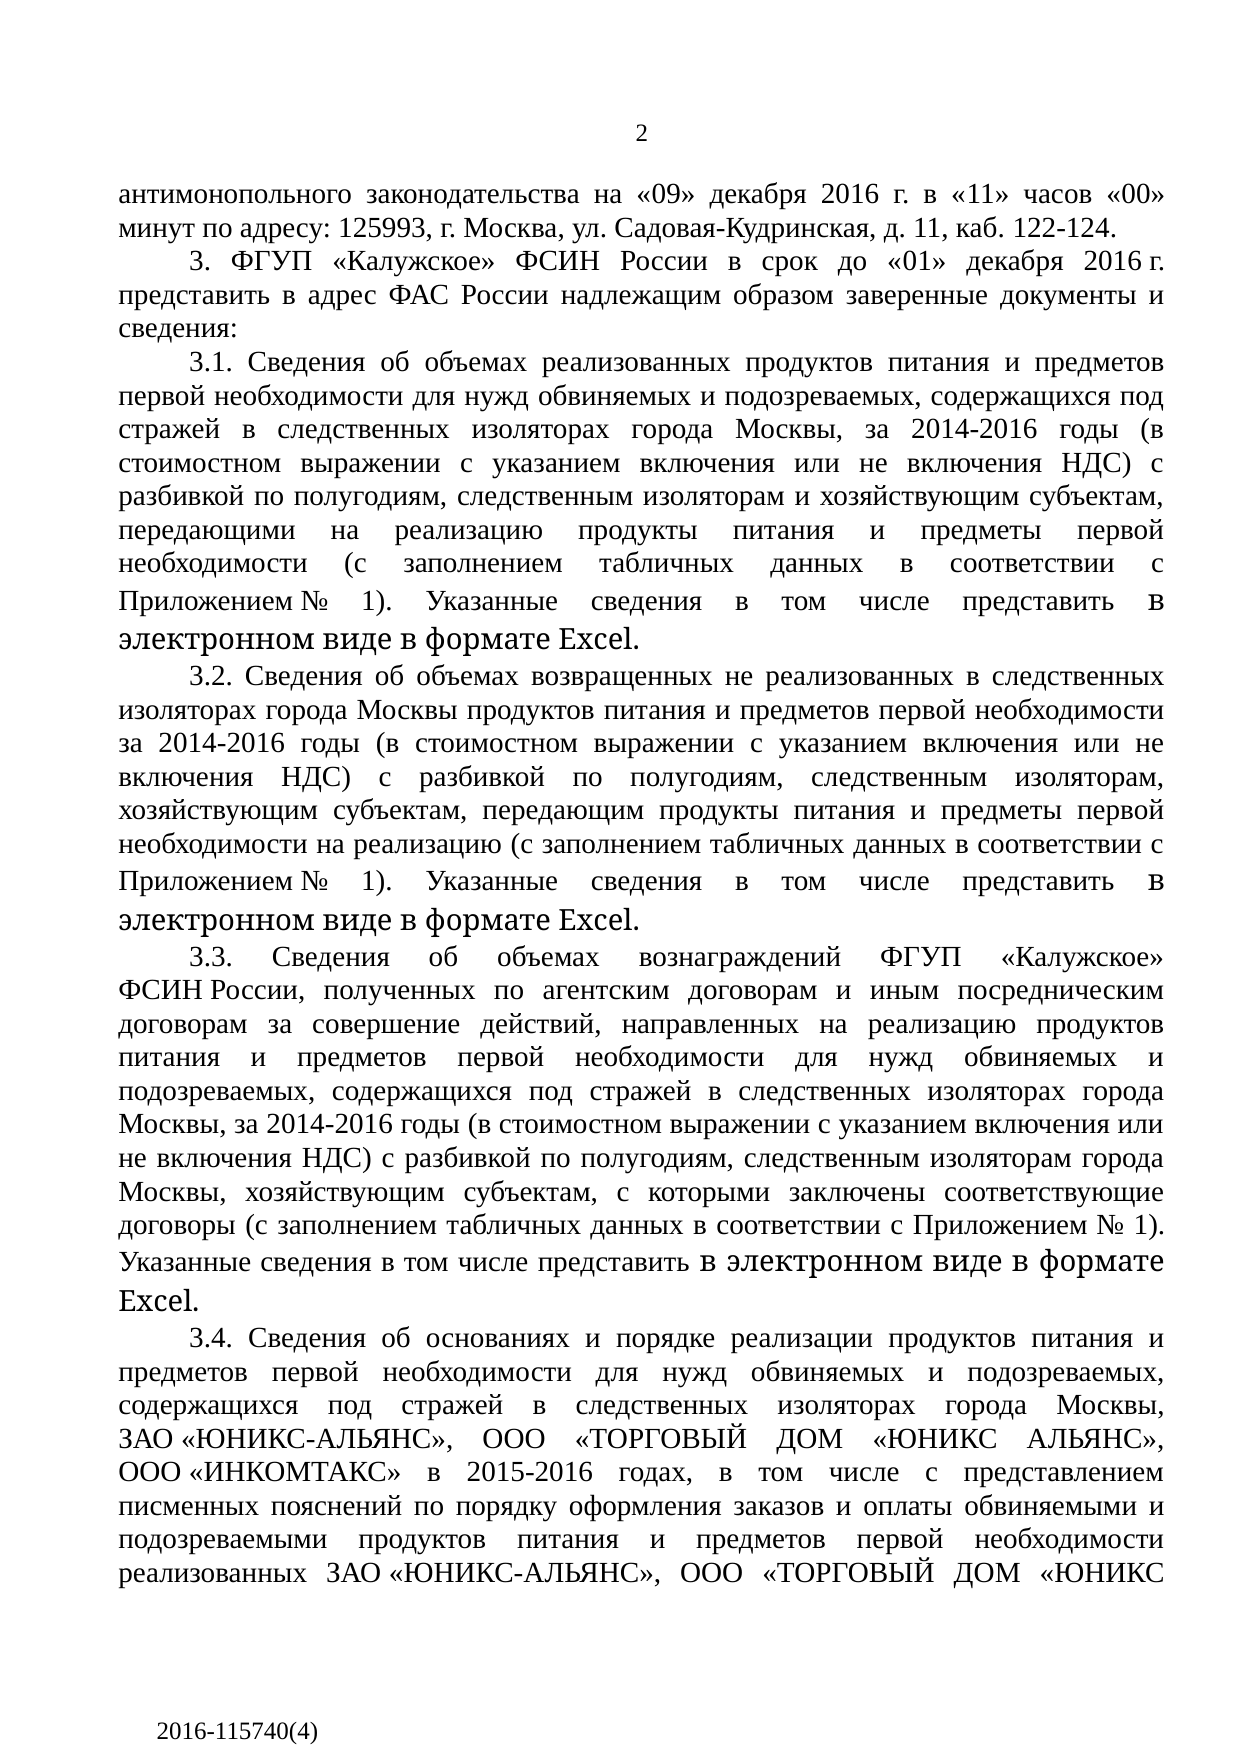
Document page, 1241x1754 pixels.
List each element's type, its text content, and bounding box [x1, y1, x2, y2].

text 3.1. Сведения об объемах реализованных продуктов питания и предметов первой необходимости для нужд обвиняемых и подозреваемых, содержащихся под стражей в следственных изоляторах города Москвы, за 2014-2016 годы (в стоимостном выражении с указанием включения или не включения НДС) с разбивкой по полугодиям, следственным изоляторам и хозяйствующим субъектам, передающими на реализацию продукты питания и предметы первой необходимости (с заполнением табличных данных в соответствии с Приложением № 1). Указанные сведения в том числе представить в электронном виде в формате Excel. [118, 344, 1165, 658]
text антимонопольного законодательства на «09» декабря 2016 г. в «11» часов «00» минут по адресу: 125993, г. Москва, ул. Садовая-Кудринская, д. 11, каб. 122-124. [118, 176, 1165, 243]
text 3. ФГУП «Калужское» ФСИН России в срок до «01» декабря 2016 г. представить в адрес ФАС России надлежащим образом заверенные документы и сведения: [118, 243, 1165, 344]
text 3.4. Сведения об основаниях и порядке реализации продуктов питания и предметов первой необходимости для нужд обвиняемых и подозреваемых, содержащихся под стражей в следственных изоляторах города Москвы, ЗАО «ЮНИКС-АЛЬЯНС», ООО «ТОРГОВЫЙ ДОМ «ЮНИКС АЛЬЯНС», ООО «ИНКОМТАКС» в 2015-2016 годах, в том числе с представлением писменных пояснений по порядку оформления заказов и оплаты обвиняемыми и подозреваемыми продуктов питания и предметов первой необходимости реализованных ЗАО «ЮНИКС-АЛЬЯНС», ООО «ТОРГОВЫЙ ДОМ «ЮНИКС [118, 1320, 1165, 1588]
text 3.3. Сведения об объемах вознаграждений ФГУП «Калужское» ФСИН России, полученных по агентским договорам и иным посредническим договорам за совершение действий, направленных на реализацию продуктов питания и предметов первой необходимости для нужд обвиняемых и подозреваемых, содержащихся под стражей в следственных изоляторах города Москвы, за 2014-2016 годы (в стоимостном выражении с указанием включения или не включения НДС) с разбивкой по полугодиям, следственным изоляторам города Москвы, хозяйствующим субъектам, с которыми заключены соответствующие договоры (с заполнением табличных данных в соответствии с Приложением № 1). Указанные сведения в том числе представить в электронном виде в формате Excel. [118, 939, 1165, 1320]
text 3.2. Сведения об объемах возвращенных не реализованных в следственных изоляторах города Москвы продуктов питания и предметов первой необходимости за 2014-2016 годы (в стоимостном выражении с указанием включения или не включения НДС) с разбивкой по полугодиям, следственным изоляторам, хозяйствующим субъектам, передающим продукты питания и предметы первой необходимости на реализацию (с заполнением табличных данных в соответствии с Приложением № 1). Указанные сведения в том числе представить в электронном виде в формате Excel. [118, 658, 1165, 939]
